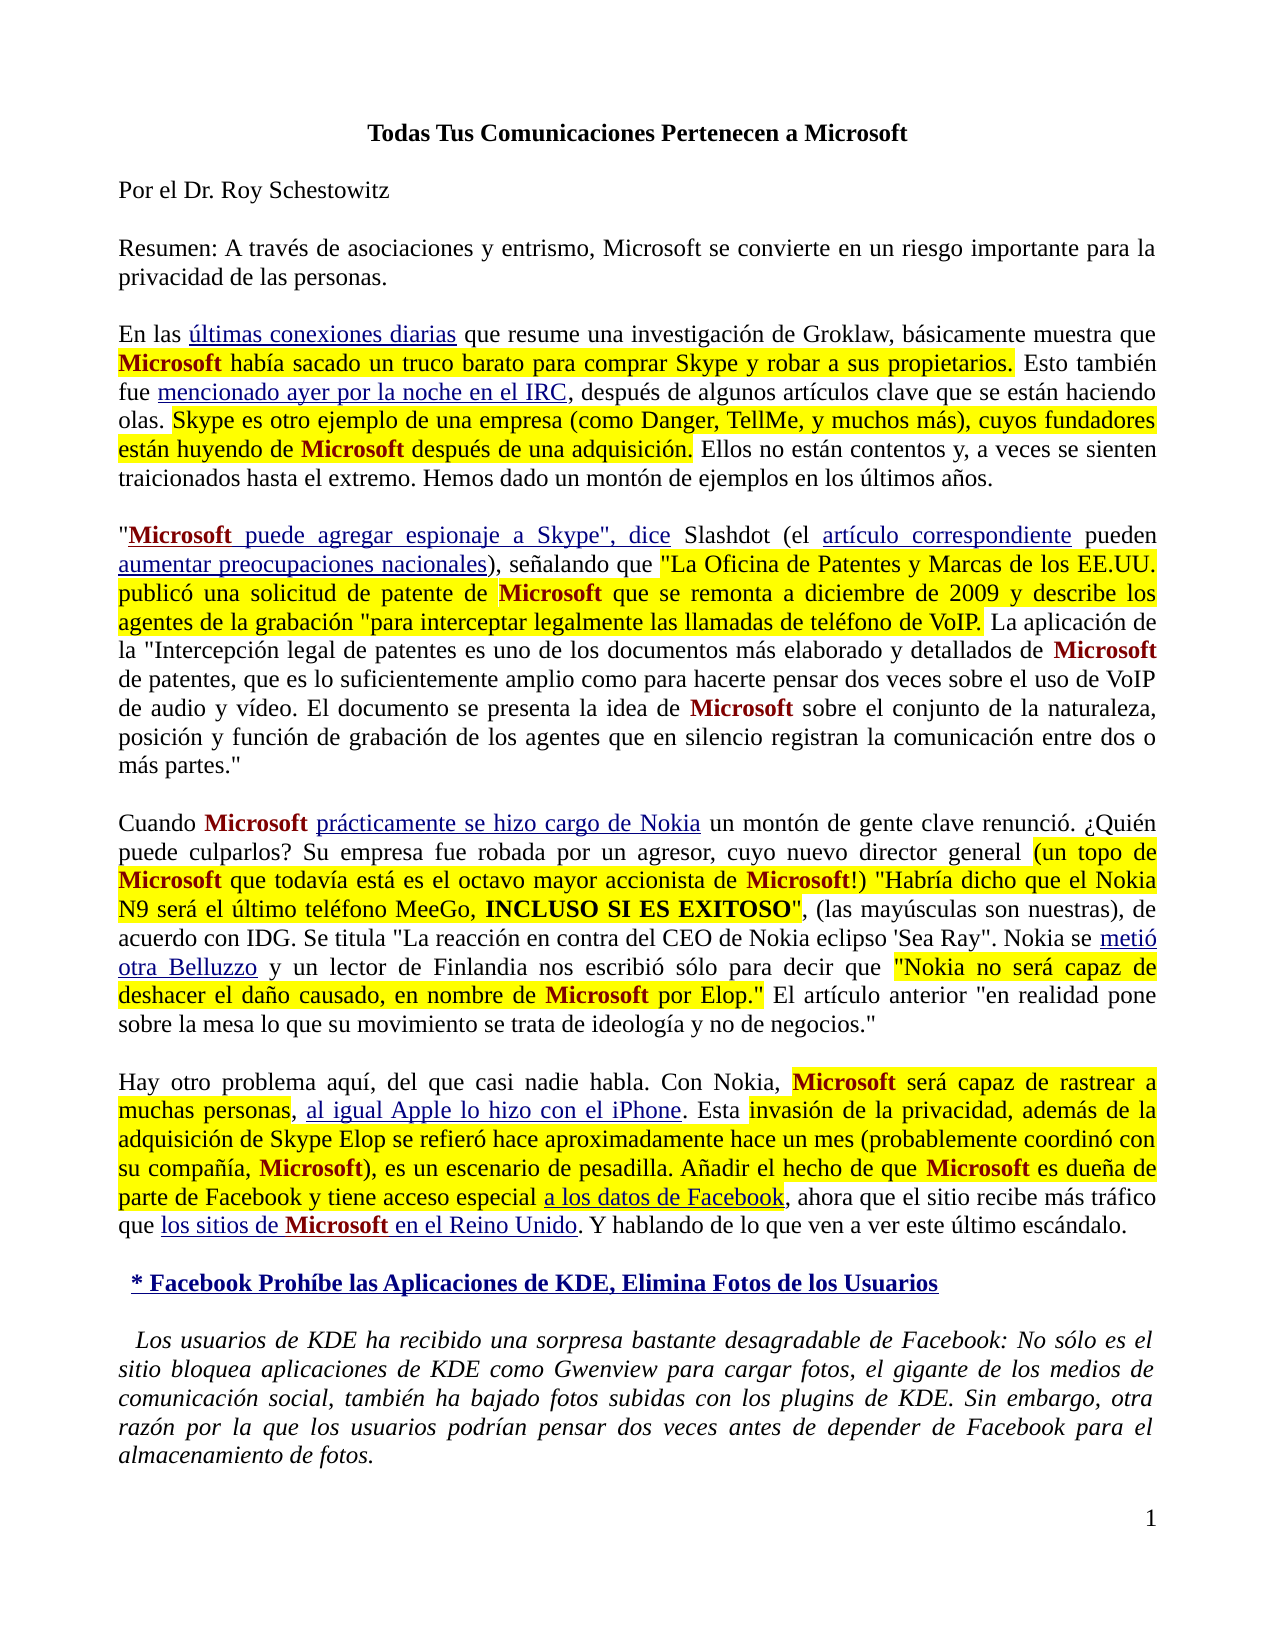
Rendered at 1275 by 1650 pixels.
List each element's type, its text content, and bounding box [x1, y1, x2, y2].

text Resumen: A través de asociaciones y entrismo, Microsoft se convierte en un riesgo importante para la privacidad de las personas. [118, 233, 1157, 291]
text Los usuarios de KDE ha recibido una sorpresa bastante desagradable de Facebook: No sólo es el sitio bloquea aplicaciones de KDE como Gwenview para cargar fotos, el gigante de los medios de comunicación social, también ha bajado fotos subidas con los plugins de KDE. Sin embargo, otra razón por la que los usuarios podrían pensar dos veces antes de depender de Facebook para el almacenamiento de fotos. [118, 1326, 1157, 1469]
text Por el Dr. Roy Schestowitz [118, 176, 1157, 204]
text "Microsoft puede agregar espionaje a Skype", dice Slashdot (el artículo correspondiente pueden aumentar preocupaciones nacionales), señalando que "La Oficina de Patentes y Marcas de los EE.UU. publicó una solicitud de patente de Microsoft que se remonta a diciembre de 2009 y describe los agentes de la grabación "para interceptar legalmente las llamadas de teléfono de VoIP. La aplicación de la "Intercepción legal de patentes es uno de los documentos más elaborado y detallados de Microsoft de patentes, que es lo suficientemente amplio como para hacerte pensar dos veces sobre el uso de VoIP de audio y vídeo. El documento se presenta la idea de Microsoft sobre el conjunto de la naturaleza, posición y función de grabación de los agentes que en silencio registran la comunicación entre dos o más partes." [118, 521, 1157, 779]
text Cuando Microsoft prácticamente se hizo cargo de Nokia un montón de gente clave renunció. ¿Quién puede culparlos? Su empresa fue robada por un agresor, cuyo nuevo director general (un topo de Microsoft que todavía está es el octavo mayor accionista de Microsoft!) "Habría dicho que el Nokia N9 será el último teléfono MeeGo, INCLUSO SI ES EXITOSO", (las mayúsculas son nuestras), de acuerdo con IDG. Se titula "La reacción en contra del CEO de Nokia eclipso 'Sea Ray". Nokia se metió otra Belluzzo y un lector de Finlandia nos escribió sólo para decir que "Nokia no será capaz de deshacer el daño causado, en nombre de Microsoft por Elop." El artículo anterior "en realidad pone sobre la mesa lo que su movimiento se trata de ideología y no de negocios." [118, 808, 1157, 1038]
text * Facebook Prohíbe las Aplicaciones de KDE, Elimina Fotos de los Usuarios [118, 1268, 1157, 1297]
text Todas Tus Comunicaciones Pertenecen a Microsoft [118, 118, 1157, 147]
text Hay otro problema aquí, del que casi nadie habla. Con Nokia, Microsoft será capaz de rastrear a muchas personas, al igual Apple lo hizo con el iPhone. Esta invasión de la privacidad, además de la adquisición de Skype Elop se refieró hace aproximadamente hace un mes (probablemente coordinó con su compañía, Microsoft), es un escenario de pesadilla. Añadir el hecho de que Microsoft es dueña de parte de Facebook y tiene acceso especial a los datos de Facebook, ahora que el sitio recibe más tráfico que los sitios de Microsoft en el Reino Unido. Y hablando de lo que ven a ver este último escándalo. [118, 1067, 1157, 1239]
text En las últimas conexiones diarias que resume una investigación de Groklaw, básicamente muestra que Microsoft había sacado un truco barato para comprar Skype y robar a sus propietarios. Esto también fue mencionado ayer por la noche en el IRC, después de algunos artículos clave que se están haciendo olas. Skype es otro ejemplo de una empresa (como Danger, TellMe, y muchos más), cuyos fundadores están huyendo de Microsoft después de una adquisición. Ellos no están contentos y, a veces se sienten traicionados hasta el extremo. Hemos dado un montón de ejemplos en los últimos años. [118, 319, 1157, 492]
